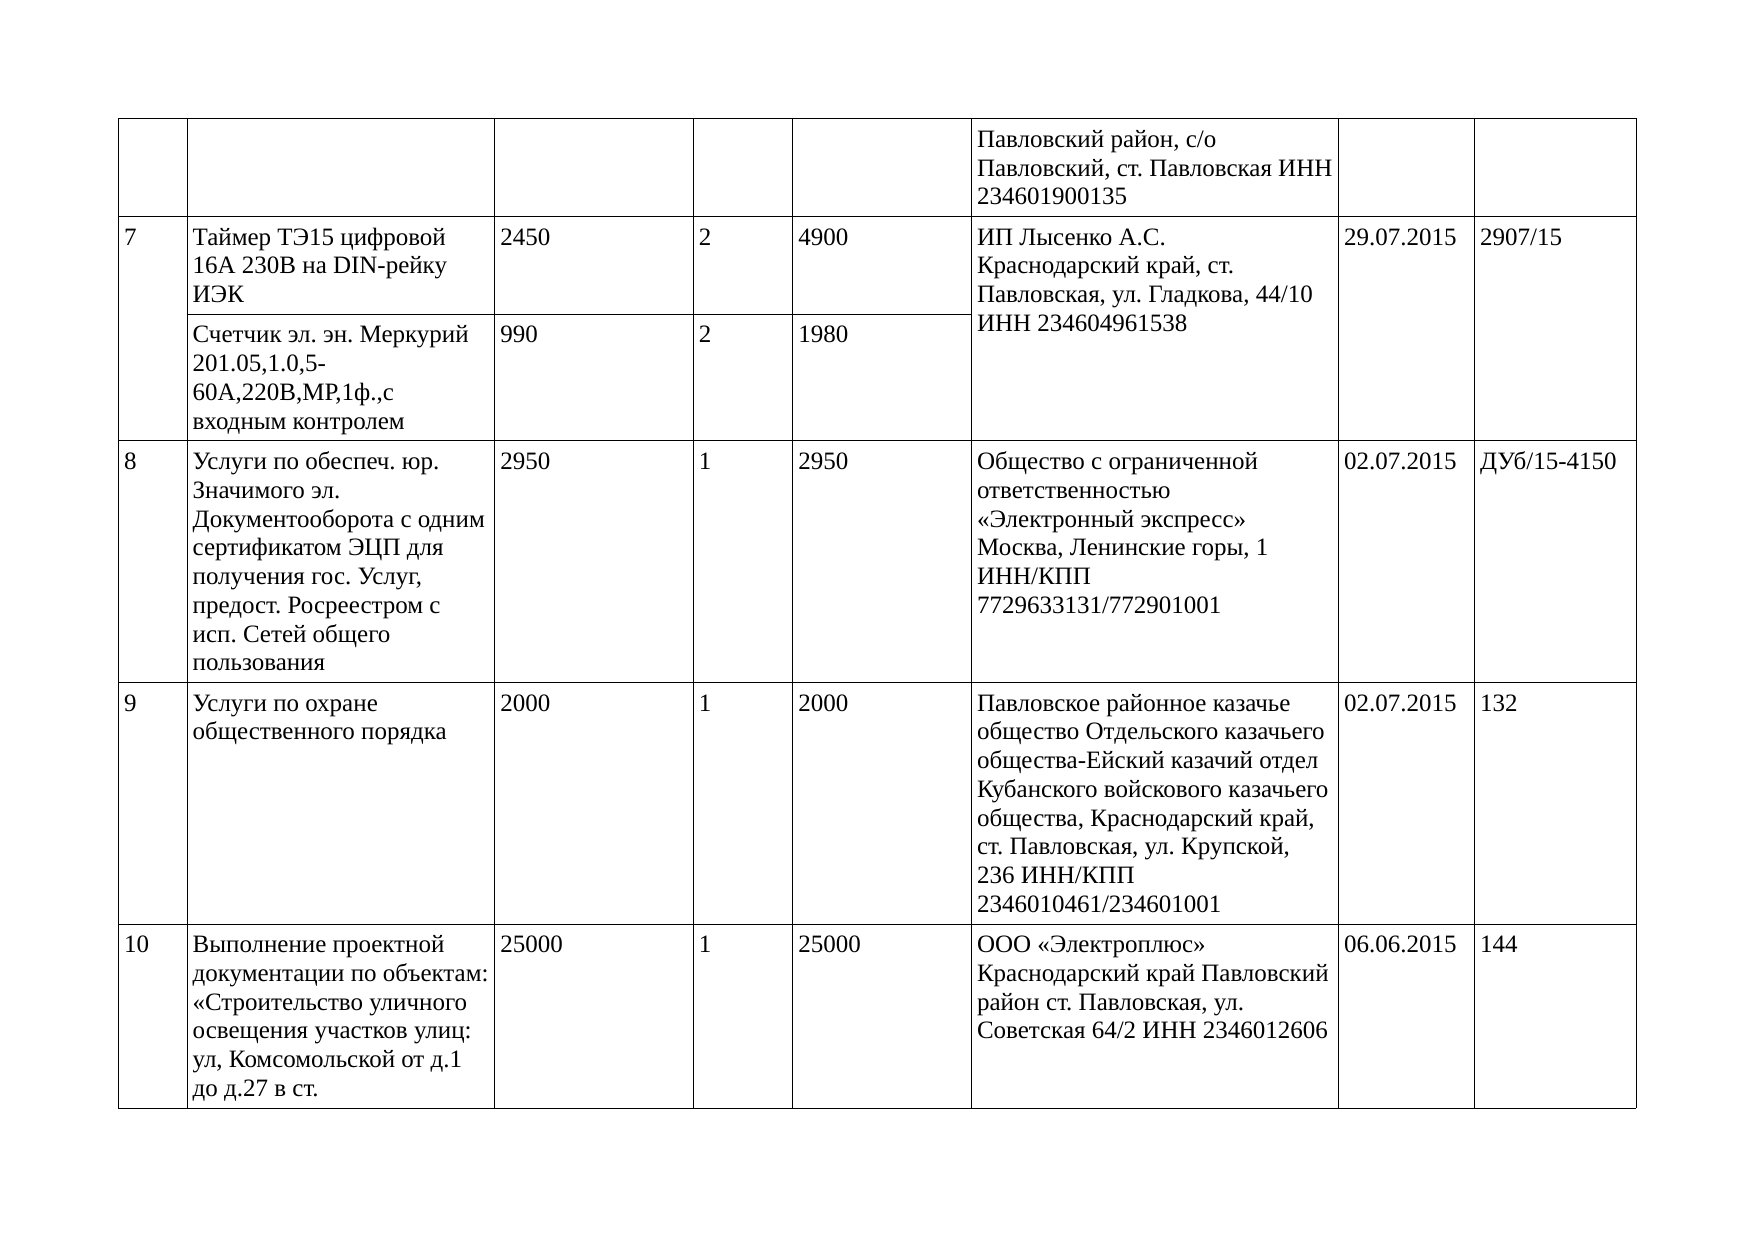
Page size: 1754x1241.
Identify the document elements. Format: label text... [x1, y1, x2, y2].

table_cell 1 [694, 925, 792, 1107]
table_cell 2907/15 [1475, 217, 1636, 440]
table_cell 29.07.2015 [1339, 217, 1474, 440]
table_cell 02.07.2015 [1339, 441, 1474, 682]
table_cell Общество с ограниченной ответственностью «Электронный экспресс» Москва, Ленинские горы, 1 ИНН/КПП 7729633131/772901001 [972, 441, 1338, 682]
table_cell 25000 [495, 925, 693, 1107]
table_cell 7 [119, 217, 187, 440]
table_cell 06.06.2015 [1339, 925, 1474, 1107]
table_cell Услуги по обеспеч. юр. Значимого эл. Документооборота с одним сертификатом ЭЦП для получения гос. Услуг, предост. Росреестром с исп. Сетей общего пользования [188, 441, 494, 682]
table_cell 1 [694, 683, 792, 923]
table_cell 10 [119, 925, 187, 1107]
table_cell [793, 119, 971, 216]
table_cell [495, 119, 693, 216]
table_cell 144 [1475, 925, 1636, 1107]
table_cell ДУб/15-4150 [1475, 441, 1636, 682]
table_cell 132 [1475, 683, 1636, 923]
table_cell 2450 [495, 217, 693, 314]
table_cell [188, 119, 494, 216]
table_cell 2000 [793, 683, 971, 923]
table_cell Услуги по охране общественного порядка [188, 683, 494, 923]
table_cell 2950 [495, 441, 693, 682]
table_cell ООО «Электроплюс» Краснодарский край Павловский район ст. Павловская, ул. Советская 64/2 ИНН 2346012606 [972, 925, 1338, 1107]
table_cell 2950 [793, 441, 971, 682]
table_cell 2 [694, 315, 792, 440]
table_cell 9 [119, 683, 187, 923]
table_cell 2 [694, 217, 792, 314]
table_cell 8 [119, 441, 187, 682]
table_cell Павловское районное казачье общество Отдельского казачьего общества-Ейский казачий отдел Кубанского войскового казачьего общества, Краснодарский край, ст. Павловская, ул. Крупской, 236 ИНН/КПП 2346010461/234601001 [972, 683, 1338, 923]
table_cell 990 [495, 315, 693, 440]
table_cell Павловский район, с/о Павловский, ст. Павловская ИНН 234601900135 [972, 119, 1338, 216]
table_cell Счетчик эл. эн. Меркурий 201.05,1.0,5-60А,220В,МР,1ф.,с входным контролем [188, 315, 494, 440]
table_cell 4900 [793, 217, 971, 314]
table_cell 1980 [793, 315, 971, 440]
table_cell 2000 [495, 683, 693, 923]
table_cell [1475, 119, 1636, 216]
table_cell [1339, 119, 1474, 216]
table_cell [694, 119, 792, 216]
table_cell 1 [694, 441, 792, 682]
table_cell 25000 [793, 925, 971, 1107]
table_cell [119, 119, 187, 216]
table_cell 02.07.2015 [1339, 683, 1474, 923]
table_cell Выполнение проектной документации по объектам: «Строительство уличного освещения участков улиц: ул, Комсомольской от д.1 до д.27 в ст. [188, 925, 494, 1107]
table_cell Таймер ТЭ15 цифровой 16А 230В на DIN-рейку ИЭК [188, 217, 494, 314]
table_cell ИП Лысенко А.С. Краснодарский край, ст. Павловская, ул. Гладкова, 44/10 ИНН 234604961538 [972, 217, 1338, 440]
